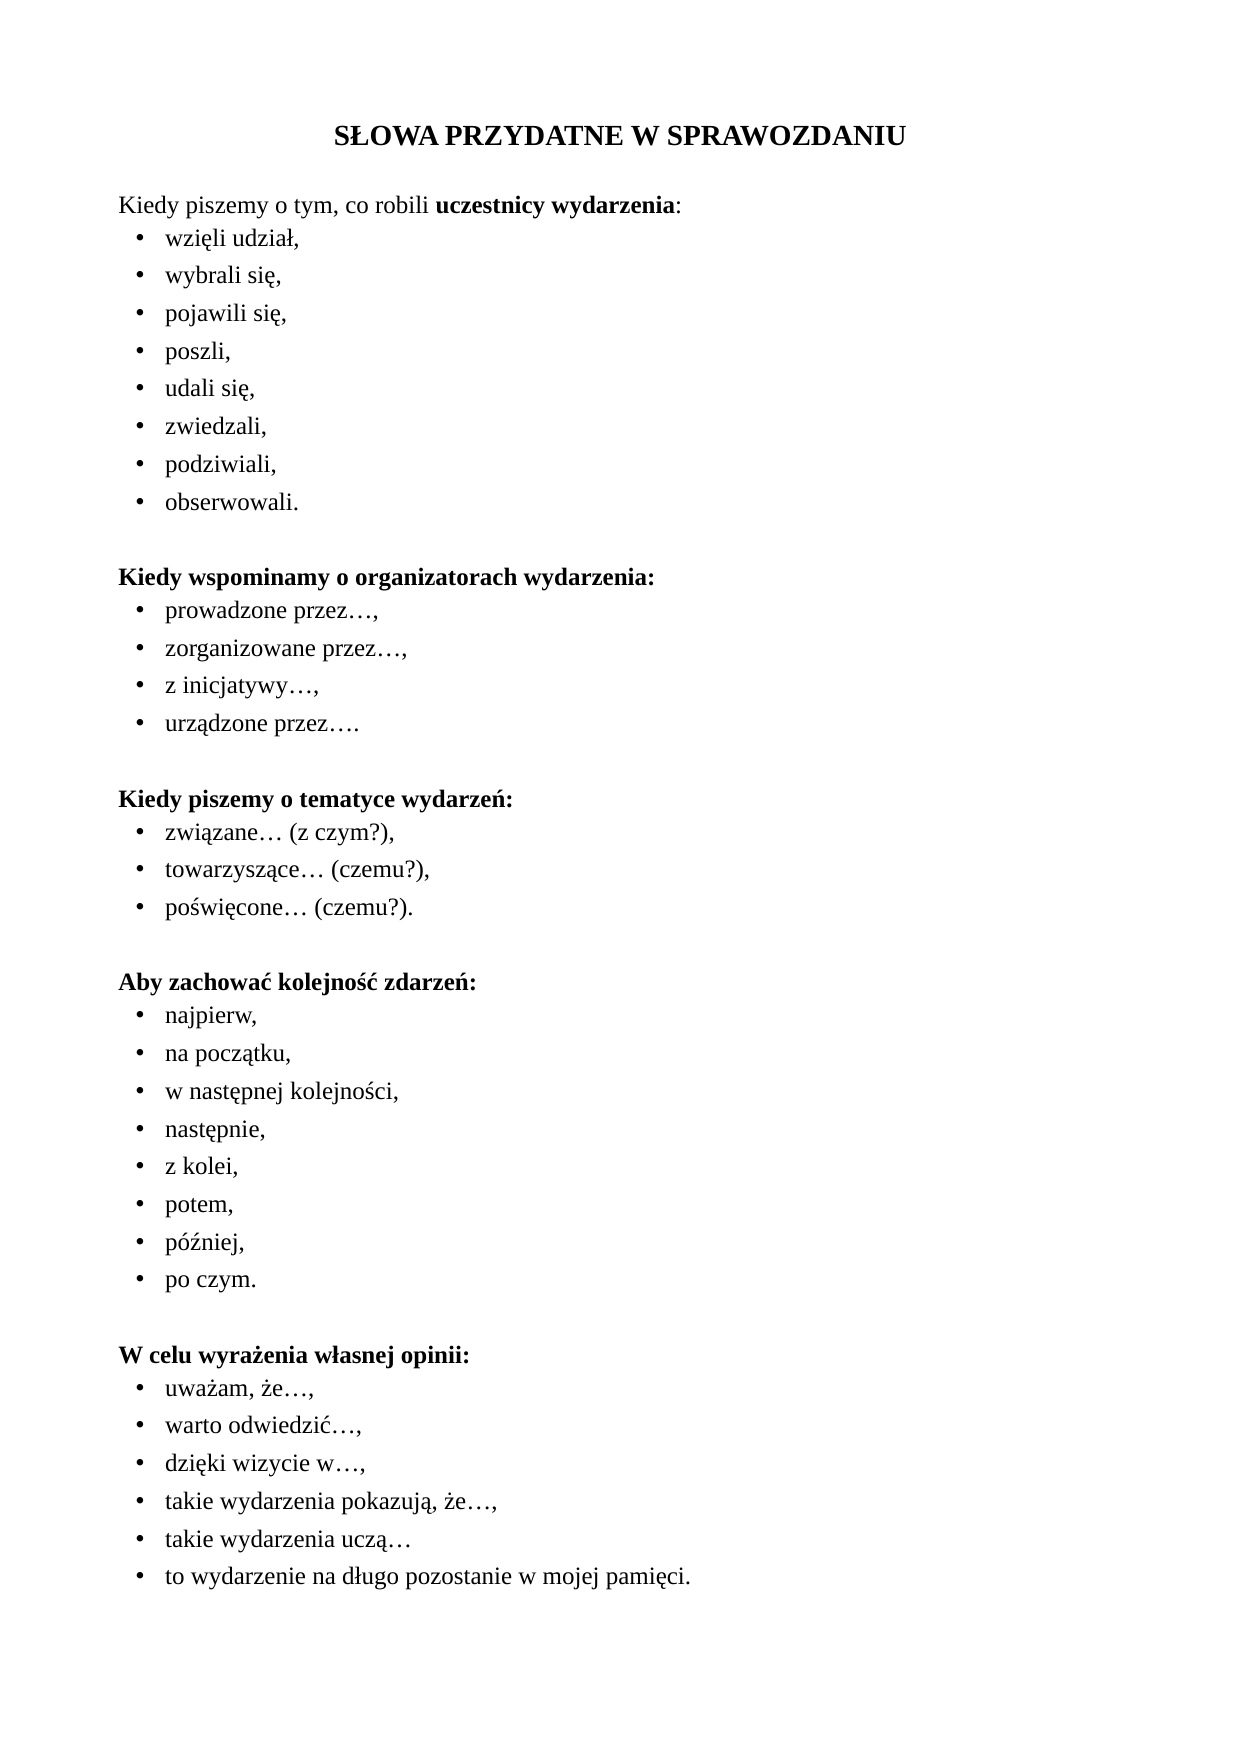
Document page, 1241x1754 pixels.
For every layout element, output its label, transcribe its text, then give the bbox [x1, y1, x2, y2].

list podziwiali, [136, 449, 1122, 478]
list potem, [136, 1189, 1122, 1218]
list po czym. [136, 1264, 1122, 1293]
list zwiedzali, [136, 411, 1122, 440]
list następnie, [136, 1114, 1122, 1142]
text Kiedy piszemy o tematyce wydarzeń: [118, 784, 1122, 812]
text Kiedy wspominamy o organizatorach wydarzenia: [118, 562, 1122, 591]
list pojawili się, [136, 298, 1122, 327]
list wzięli udział, [136, 223, 1122, 251]
text Aby zachować kolejność zdarzeń: [118, 967, 1122, 996]
list z inicjatywy…, [136, 671, 1122, 699]
text W celu wyrażenia własnej opinii: [118, 1340, 1122, 1369]
list wybrali się, [136, 260, 1122, 289]
list najpierw, [136, 1001, 1122, 1029]
text Kiedy piszemy o tym, co robili uczestnicy wydarzenia: [118, 190, 1122, 218]
list poszli, [136, 336, 1122, 364]
list w następnej kolejności, [136, 1076, 1122, 1105]
list poświęcone… (czemu?). [136, 892, 1122, 921]
list zorganizowane przez…, [136, 633, 1122, 662]
list z kolei, [136, 1151, 1122, 1180]
list urządzone przez…. [136, 708, 1122, 737]
list takie wydarzenia uczą… [136, 1524, 1122, 1552]
list takie wydarzenia pokazują, że…, [136, 1486, 1122, 1515]
list dzięki wizycie w…, [136, 1448, 1122, 1477]
list towarzyszące… (czemu?), [136, 854, 1122, 883]
list to wydarzenie na długo pozostanie w mojej pamięci. [136, 1561, 1122, 1590]
list później, [136, 1227, 1122, 1256]
text SŁOWA PRZYDATNE W SPRAWOZDANIU [118, 118, 1122, 152]
list udali się, [136, 373, 1122, 402]
list na początku, [136, 1038, 1122, 1067]
list uważam, że…, [136, 1373, 1122, 1402]
list prowadzone przez…, [136, 595, 1122, 624]
list obserwowali. [136, 487, 1122, 515]
list warto odwiedzić…, [136, 1411, 1122, 1439]
list związane… (z czym?), [136, 817, 1122, 845]
